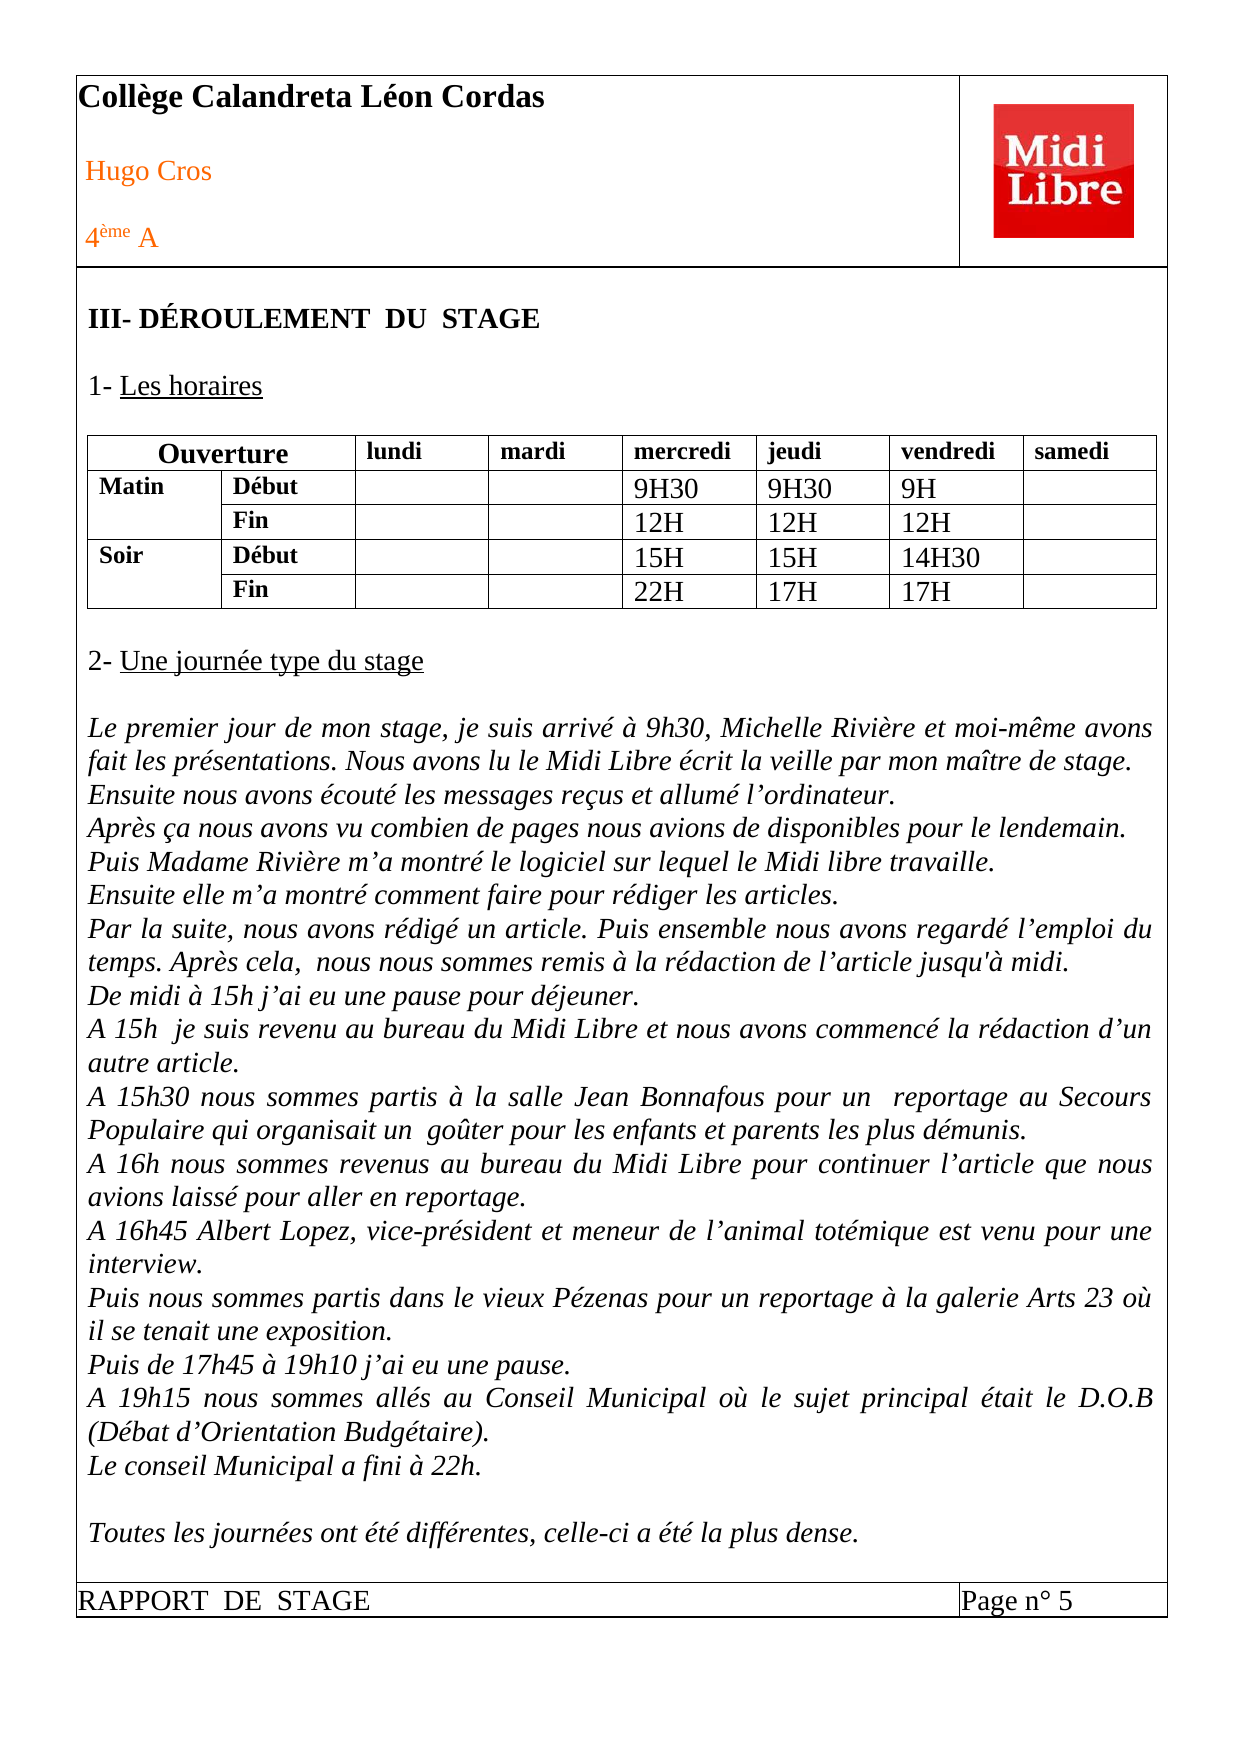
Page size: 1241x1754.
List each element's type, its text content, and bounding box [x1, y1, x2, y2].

table_cell RAPPORT DE STAGE [77, 1583, 959, 1616]
table_header samedi [1024, 436, 1156, 470]
table_cell [356, 471, 488, 504]
table_cell [489, 575, 622, 608]
table_cell Matin [88, 471, 221, 539]
table_cell 9H [890, 471, 1023, 504]
table_cell 9H30 [623, 471, 756, 504]
table_cell Début [222, 540, 355, 573]
table_cell [356, 540, 488, 573]
table_cell [489, 540, 622, 573]
table_cell Page n° 5 [960, 1583, 1167, 1616]
table_cell 12H [890, 505, 1023, 539]
table_cell 14H30 [890, 540, 1023, 573]
table_cell [356, 505, 488, 539]
table_cell Fin [222, 575, 355, 608]
table_cell [1024, 471, 1156, 504]
table_cell 12H [623, 505, 756, 539]
table_cell III- DÉROULEMENT DU STAGE 1- Les horaires 2- Une journée type du stage Le premier jour de mon stage, je suis arrivé à 9h30, Michelle Rivière et moi-même avons fait les présentations. Nous avons lu le Midi Libre écrit la veille par mon maître de stage. Ensuite nous avons écouté les messages reçus et allumé l’ordinateur. Après ça nous avons vu combien de pages nous avions de disponibles pour le lendemain. Puis Madame Rivière m’a montré le logiciel sur lequel le Midi libre travaille. Ensuite elle m’a montré comment faire pour rédiger les articles. Par la suite, nous avons rédigé un article. Puis ensemble nous avons regardé l’emploi du temps. Après cela, nous nous sommes remis à la rédaction de l’article jusqu'à midi. De midi à 15h j’ai eu une pause pour déjeuner. A 15h je suis revenu au bureau du Midi Libre et nous avons commencé la rédaction d’un autre article. A 15h30 nous sommes partis à la salle Jean Bonnafous pour un reportage au Secours Populaire qui organisait un goûter pour les enfants et parents les plus démunis. A 16h nous sommes revenus au bureau du Midi Libre pour continuer l’article que nous avions laissé pour aller en reportage. A 16h45 Albert Lopez, vice-président et meneur de l’animal totémique est venu pour une interview. Puis nous sommes partis dans le vieux Pézenas pour un reportage à la galerie Arts 23 où il se tenait une exposition. Puis de 17h45 à 19h10 j’ai eu une pause. A 19h15 nous sommes allés au Conseil Municipal où le sujet principal était le D.O.B (Débat d’Orientation Budgétaire). Le conseil Municipal a fini à 22h. Toutes les journées ont été différentes, celle-ci a été la plus dense. [77, 268, 1167, 1582]
table_header [960, 76, 1167, 266]
table_cell 15H [757, 540, 889, 573]
table_header vendredi [890, 436, 1023, 470]
table_header Ouverture [88, 436, 355, 470]
table_cell 15H [623, 540, 756, 573]
table_cell Fin [222, 505, 355, 539]
table_cell [489, 505, 622, 539]
table_header mardi [489, 436, 622, 470]
table_cell 17H [757, 575, 889, 608]
table_cell Début [222, 471, 355, 504]
table_cell [1024, 575, 1156, 608]
table_cell 22H [623, 575, 756, 608]
table_header Collège Calandreta Léon Cordas Hugo Cros 4ème A [77, 76, 959, 266]
table_cell [1024, 540, 1156, 573]
table_cell 17H [890, 575, 1023, 608]
table_cell [489, 471, 622, 504]
table_header mercredi [623, 436, 756, 470]
table_header lundi [356, 436, 488, 470]
table_cell 12H [757, 505, 889, 539]
table_cell Soir [88, 540, 221, 608]
table_cell [356, 575, 488, 608]
table_cell 9H30 [757, 471, 889, 504]
table_cell [1024, 505, 1156, 539]
table_header jeudi [757, 436, 889, 470]
